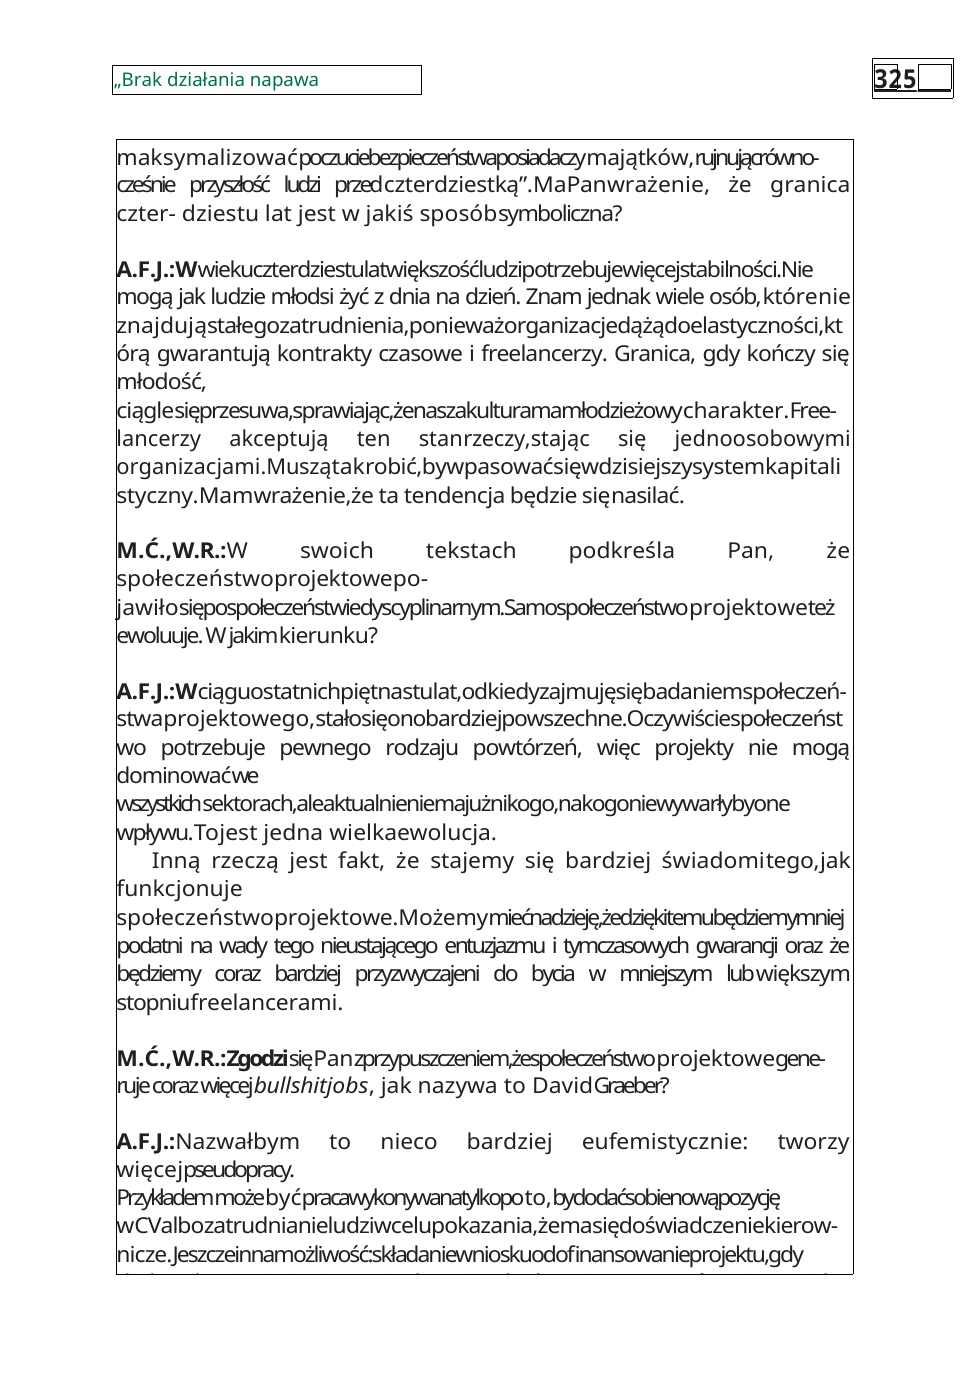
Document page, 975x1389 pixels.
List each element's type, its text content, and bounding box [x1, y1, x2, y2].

text „Brak działania napawa nasniepokojem” [114, 67, 421, 94]
text Inną rzeczą jest fakt, że stajemy się bardziej świadomitego,jak funkcjonuje społeczeństwoprojektowe.Możemymiećnadzieję,żedziękitemubędziemymniej podatni na wady tego nieustającego entuzjazmu i tymczasowych gwarancji oraz że będziemy coraz bardziej przyzwyczajeni do bycia w mniejszym lubwiększym stopniufreelancerami. [117, 846, 851, 1016]
text A.F.J.:Wwiekuczterdziestulatwiększośćludzipotrzebujewięcejstabilności.Nie mogą jak ludzie młodsi żyć z dnia na dzień. Znam jednak wiele osób,którenie znajdująstałegozatrudnienia,ponieważorganizacjedążądoelastyczności,którą gwarantują kontrakty czasowe i freelancerzy. Granica, gdy kończy się młodość, ciąglesięprzesuwa,sprawiając,żenaszakulturamamłodzieżowycharakter.Free-lancerzy akceptują ten stanrzeczy,stając się jednoosobowymi organizacjami.Muszątakrobić,bywpasowaćsięwdzisiejszysystemkapitalistyczny.Mamwrażenie,że ta tendencja będzie sięnasilać. [117, 254, 851, 509]
text A.F.J.:Wciąguostatnichpiętnastulat,odkiedyzajmujęsiębadaniemspołeczeń- stwaprojektowego,stałosięonobardziejpowszechne.Oczywiściespołeczeństwo potrzebuje pewnego rodzaju powtórzeń, więc projekty nie mogą dominowaćwe wszystkichsektorach,aleaktualnieniemajużnikogo,nakogoniewywarłybyone wpływu.Tojest jedna wielkaewolucja. [117, 677, 851, 846]
text A.F.J.:Nazwałbym to nieco bardziej eufemistycznie: tworzy więcejpseudopracy. Przykłademmożebyćpracawykonywanatylkopoto,bydodaćsobienowąpozycję wCValbozatrudnianieludziwcelupokazania,żemasiędoświadczeniekierow- nicze.Jeszczeinnamożliwość:składaniewnioskuodofinansowanieprojektu,gdy doskonale wie się, że się go nie dostanie, ale chce się promować swojenazwisko. Częstoteżuparciepozostajemyzkimśwkontakcie,wysyłająckomunikatypozba- wioneprawdziwejtreści,aleprzypominającsiędziękitemu.Przejściedokolejnego projektuzawszejestobarczoneryzykiem,staramysięwięcwtensposóbtoryzyko minimalizować. [117, 1127, 851, 1273]
text M.Ć.,W.R.:W swoich tekstach podkreśla Pan, że społeczeństwoprojektowepo- jawiłosiępospołeczeństwiedyscyplinarnym.Samospołeczeństwoprojektoweteż ewoluuje. W jakimkierunku? [117, 536, 851, 649]
text M.Ć.,W.R.:ZgodzisięPanzprzypuszczeniem,żespołeczeństwoprojektowegene- ruje coraz więcejbullshitjobs, jak nazywa to DavidGraeber? [117, 1043, 851, 1100]
text maksymalizowaćpoczuciebezpieczeństwaposiadaczymajątków,rujnującrówno- cześnie przyszłość ludzi przedczterdziestką”.MaPanwrażenie, że granica czter- dziestu lat jest w jakiś sposóbsymboliczna? [117, 143, 851, 228]
text 325 [874, 60, 953, 96]
